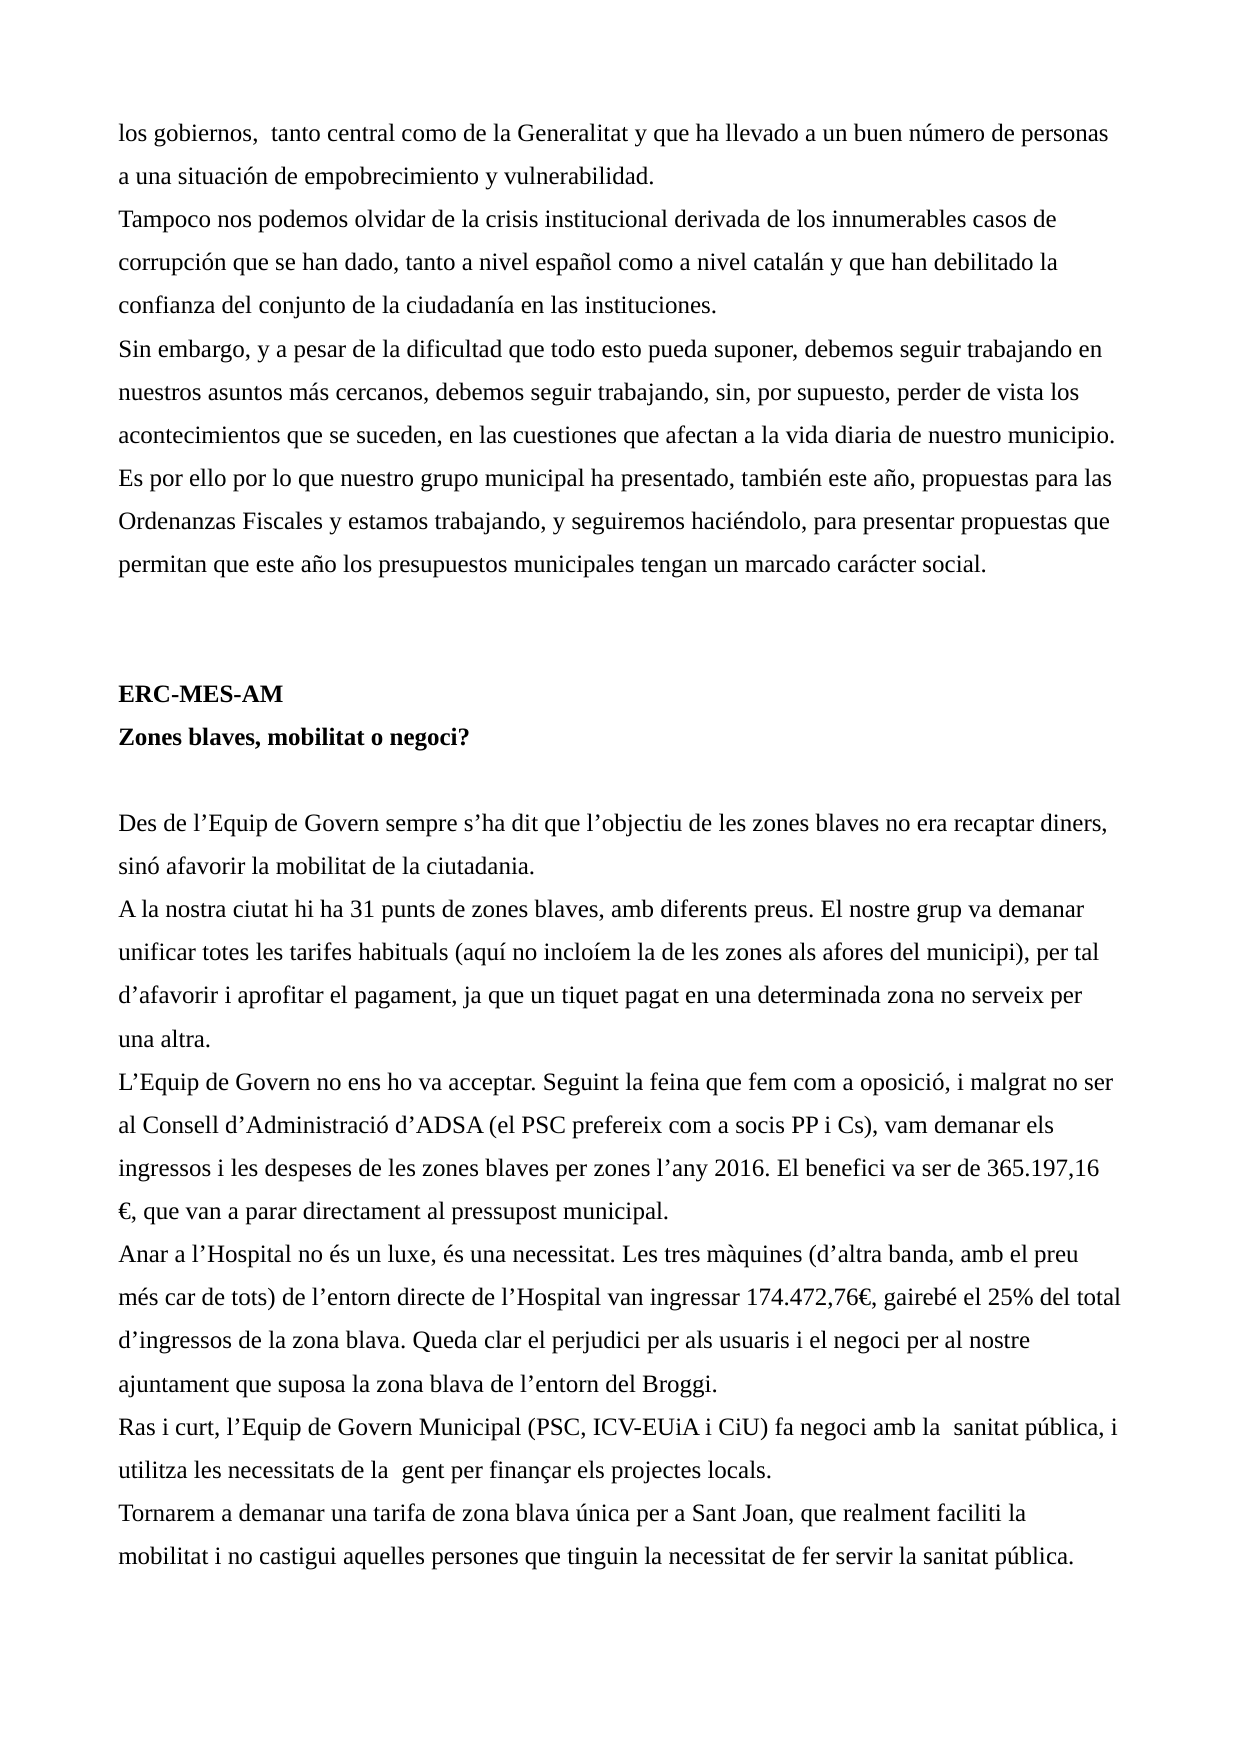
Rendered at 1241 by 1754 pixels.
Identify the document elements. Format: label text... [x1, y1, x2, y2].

text Es por ello por lo que nuestro grupo municipal ha presentado, también este año, propuestas para las Ordenanzas Fiscales y estamos trabajando, y seguiremos haciéndolo, para presentar propuestas que permitan que este año los presupuestos municipales tengan un marcado carácter social. [118, 463, 1122, 578]
text Tampoco nos podemos olvidar de la crisis institucional derivada de los innumerables casos de corrupción que se han dado, tanto a nivel español como a nivel catalán y que han debilitado la confianza del conjunto de la ciudadanía en las instituciones. [118, 204, 1122, 319]
text Des de l’Equip de Govern sempre s’ha dit que l’objectiu de les zones blaves no era recaptar diners, sinó afavorir la mobilitat de la ciutadania. [118, 808, 1122, 880]
text los gobiernos, tanto central como de la Generalitat y que ha llevado a un buen número de personas a una situación de empobrecimiento y vulnerabilidad. [118, 118, 1122, 190]
text Zones blaves, mobilitat o negoci? [118, 722, 1122, 751]
text Ras i curt, l’Equip de Govern Municipal (PSC, ICV-EUiA i CiU) fa negoci amb la sanitat pública, i utilitza les necessitats de la gent per finançar els projectes locals. [118, 1412, 1122, 1484]
text Anar a l’Hospital no és un luxe, és una necessitat. Les tres màquines (d’altra banda, amb el preu més car de tots) de l’entorn directe de l’Hospital van ingressar 174.472,76€, gairebé el 25% del total d’ingressos de la zona blava. Queda clar el perjudici per als usuaris i el negoci per al nostre ajuntament que suposa la zona blava de l’entorn del Broggi. [118, 1239, 1122, 1397]
text Sin embargo, y a pesar de la dificultad que todo esto pueda suponer, debemos seguir trabajando en nuestros asuntos más cercanos, debemos seguir trabajando, sin, por supuesto, perder de vista los acontecimientos que se suceden, en las cuestiones que afectan a la vida diaria de nuestro municipio. [118, 334, 1122, 449]
text L’Equip de Govern no ens ho va acceptar. Seguint la feina que fem com a oposició, i malgrat no ser al Consell d’Administració d’ADSA (el PSC prefereix com a socis PP i Cs), vam demanar els ingressos i les despeses de les zones blaves per zones l’any 2016. El benefici va ser de 365.197,16 €, que van a parar directament al pressupost municipal. [118, 1067, 1122, 1225]
text Tornarem a demanar una tarifa de zona blava única per a Sant Joan, que realment faciliti la mobilitat i no castigui aquelles persones que tinguin la necessitat de fer servir la sanitat pública. [118, 1498, 1122, 1570]
text ERC-MES-AM [118, 679, 1122, 707]
text A la nostra ciutat hi ha 31 punts de zones blaves, amb diferents preus. El nostre grup va demanar unificar totes les tarifes habituals (aquí no incloíem la de les zones als afores del municipi), per tal d’afavorir i aprofitar el pagament, ja que un tiquet pagat en una determinada zona no serveix per una altra. [118, 894, 1122, 1052]
